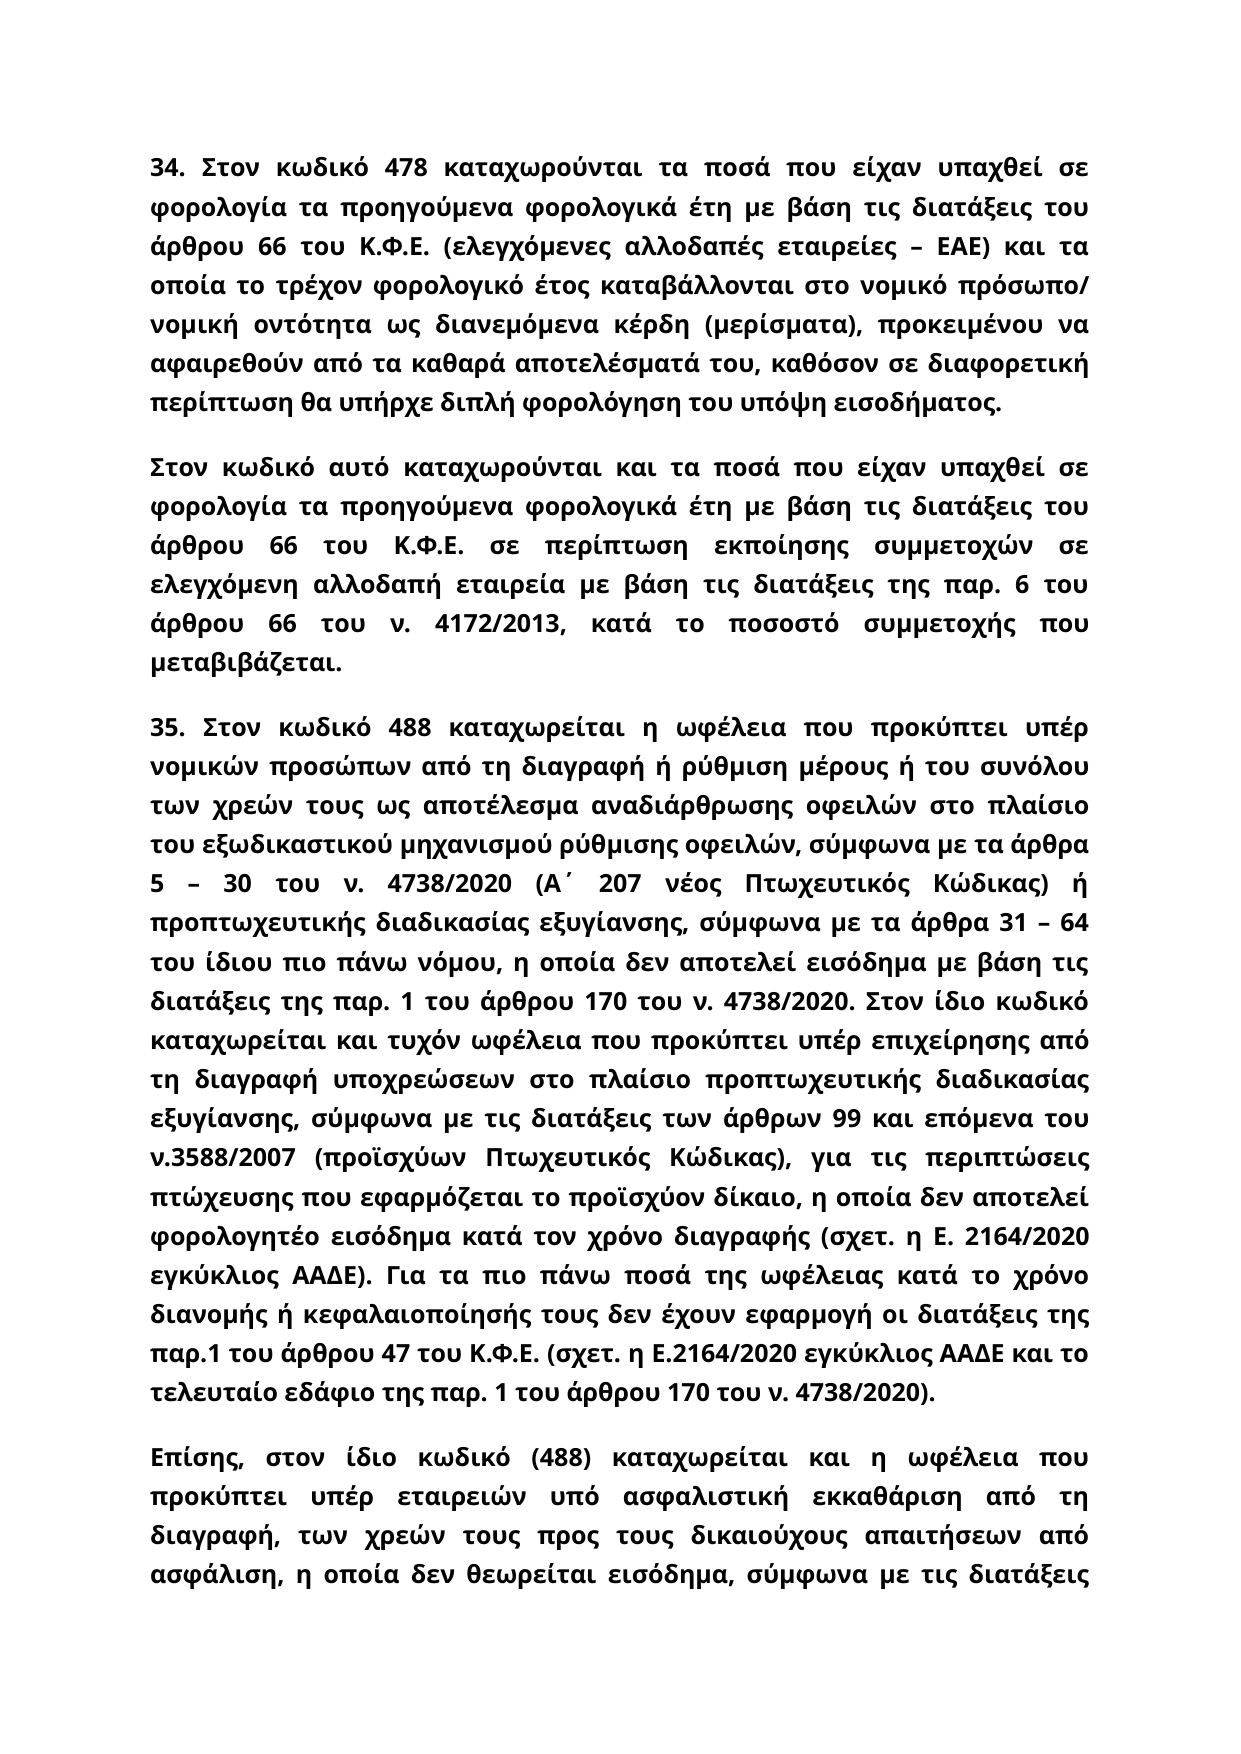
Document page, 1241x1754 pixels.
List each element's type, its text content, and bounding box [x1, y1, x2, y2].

text 34. Στον κωδικό 478 καταχωρούνται τα ποσά που είχαν υπαχθεί σε φορολογία τα προηγούμενα φορολογικά έτη με βάση τις διατάξεις του άρθρου 66 του Κ.Φ.Ε. (ελεγχόμενες αλλοδαπές εταιρείες – ΕΑΕ) και τα οποία το τρέχον φορολογικό έτος καταβάλλονται στο νομικό πρόσωπο/ νομική οντότητα ως διανεμόμενα κέρδη (μερίσματα), προκειμένου να αφαιρεθούν από τα καθαρά αποτελέσματά του, καθόσον σε διαφορετική περίπτωση θα υπήρχε διπλή φορολόγηση του υπόψη εισοδήματος. [150, 150, 1090, 419]
text 35. Στον κωδικό 488 καταχωρείται η ωφέλεια που προκύπτει υπέρ νομικών προσώπων από τη διαγραφή ή ρύθμιση μέρους ή του συνόλου των χρεών τους ως αποτέλεσμα αναδιάρθρωσης οφειλών στο πλαίσιο του εξωδικαστικού μηχανισμού ρύθμισης οφειλών, σύμφωνα με τα άρθρα 5 – 30 του ν. 4738/2020 (Α΄ 207 νέος Πτωχευτικός Κώδικας) ή προπτωχευτικής διαδικασίας εξυγίανσης, σύμφωνα με τα άρθρα 31 – 64 του ίδιου πιο πάνω νόμου, η οποία δεν αποτελεί εισόδημα με βάση τις διατάξεις της παρ. 1 του άρθρου 170 του ν. 4738/2020. Στον ίδιο κωδικό καταχωρείται και τυχόν ωφέλεια που προκύπτει υπέρ επιχείρησης από τη διαγραφή υποχρεώσεων στο πλαίσιο προπτωχευτικής διαδικασίας εξυγίανσης, σύμφωνα με τις διατάξεις των άρθρων 99 και επόμενα του ν.3588/2007 (προϊσχύων Πτωχευτικός Κώδικας), για τις περιπτώσεις πτώχευσης που εφαρμόζεται το προϊσχύον δίκαιο, η οποία δεν αποτελεί φορολογητέο εισόδημα κατά τον χρόνο διαγραφής (σχετ. η Ε. 2164/2020 εγκύκλιος ΑΑΔΕ). Για τα πιο πάνω ποσά της ωφέλειας κατά το χρόνο διανομής ή κεφαλαιοποίησής τους δεν έχουν εφαρμογή οι διατάξεις της παρ.1 του άρθρου 47 του Κ.Φ.Ε. (σχετ. η Ε.2164/2020 εγκύκλιος ΑΑΔΕ και το τελευταίο εδάφιο της παρ. 1 του άρθρου 170 του ν. 4738/2020). [150, 709, 1090, 1409]
text Επίσης, στον ίδιο κωδικό (488) καταχωρείται και η ωφέλεια που προκύπτει υπέρ εταιρειών υπό ασφαλιστική εκκαθάριση από τη διαγραφή, των χρεών τους προς τους δικαιούχους απαιτήσεων από ασφάλιση, η οποία δεν θεωρείται εισόδημα, σύμφωνα με τις διατάξεις [150, 1439, 1090, 1591]
text Στον κωδικό αυτό καταχωρούνται και τα ποσά που είχαν υπαχθεί σε φορολογία τα προηγούμενα φορολογικά έτη με βάση τις διατάξεις του άρθρου 66 του Κ.Φ.Ε. σε περίπτωση εκποίησης συμμετοχών σε ελεγχόμενη αλλοδαπή εταιρεία με βάση τις διατάξεις της παρ. 6 του άρθρου 66 του ν. 4172/2013, κατά το ποσοστό συμμετοχής που μεταβιβάζεται. [150, 449, 1090, 679]
